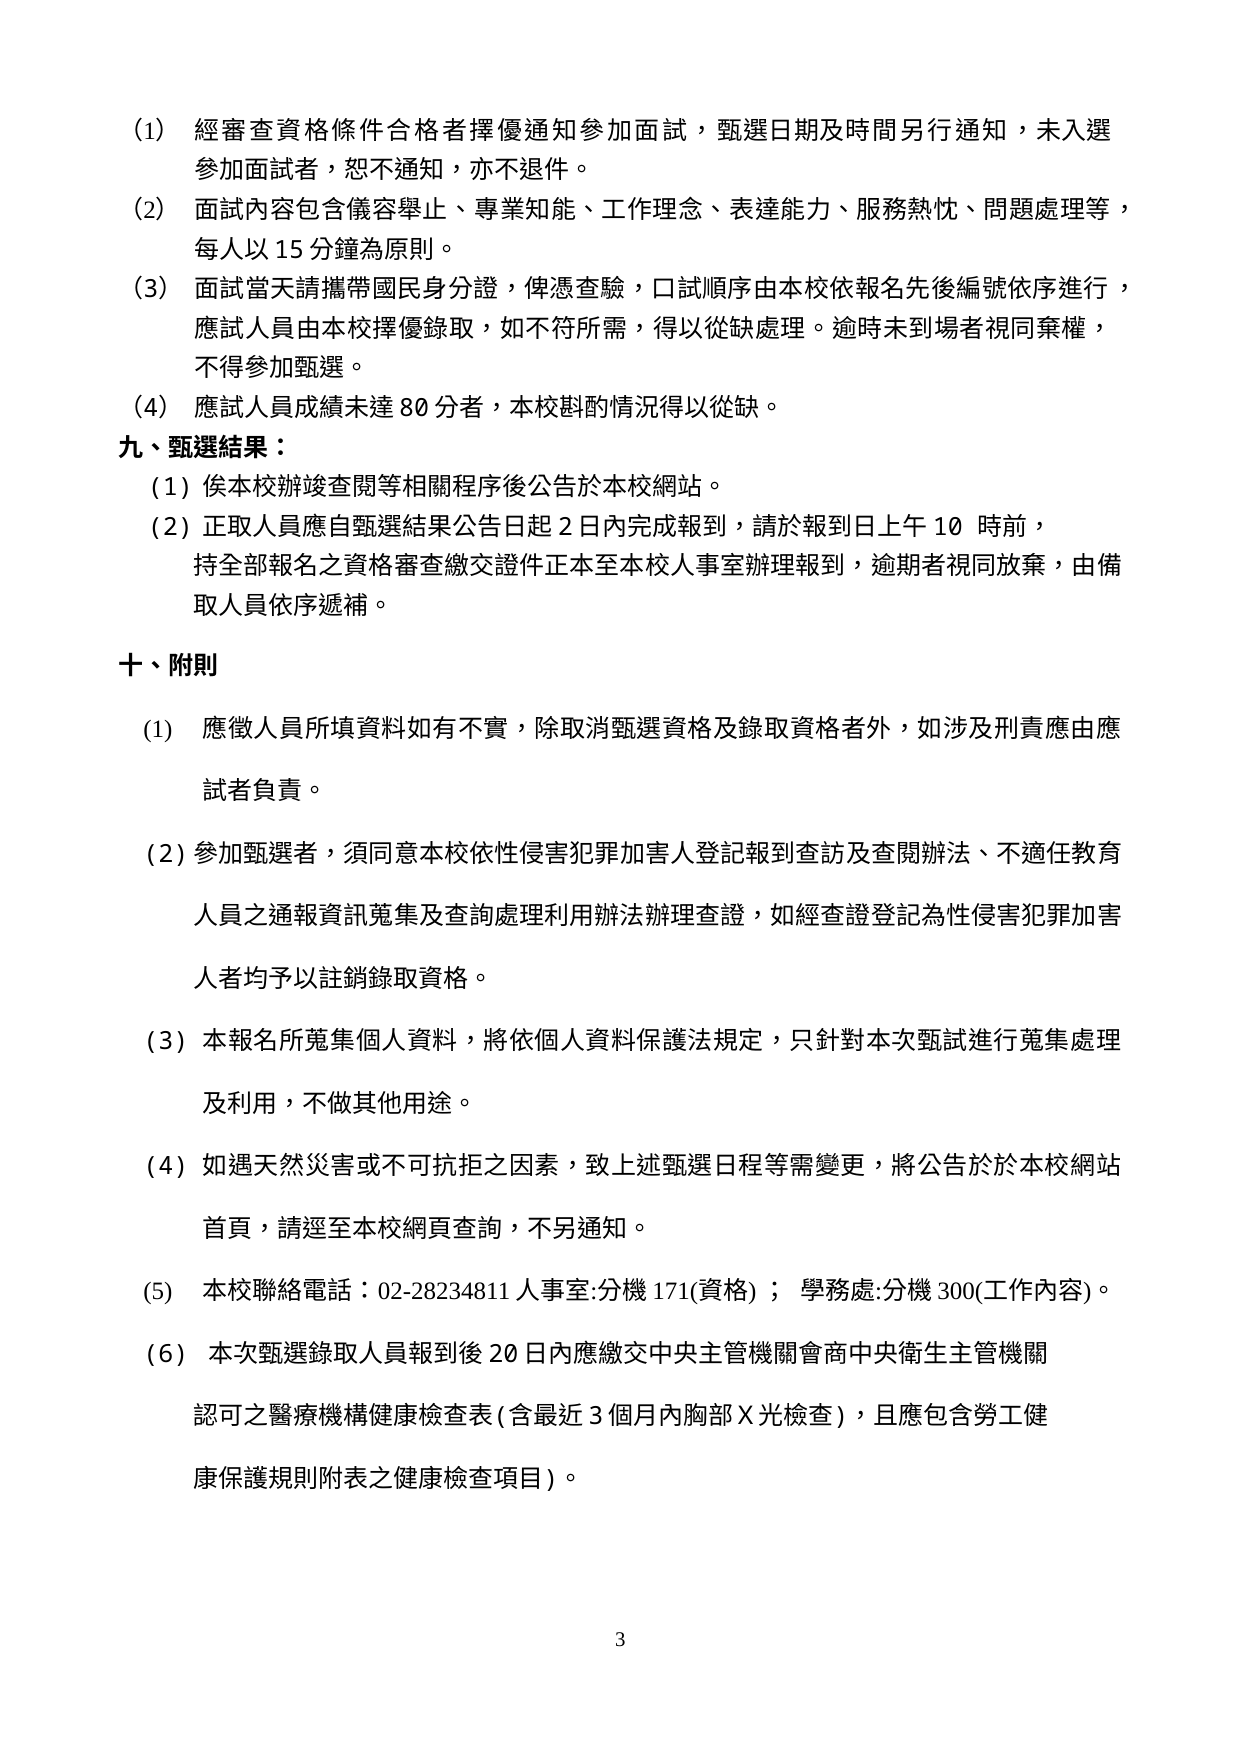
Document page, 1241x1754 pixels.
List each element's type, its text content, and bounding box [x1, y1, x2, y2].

list 面試當天請攜帶國民身分證，俾憑查驗，口試順序由本校依報名先後編號依序進行，應試人員由本校擇優錄取，如不符所需，得以從缺處理。逾時未到場者視同棄權，不得參加甄選。 [118, 266, 1112, 385]
list 本校聯絡電話：02-28234811人事室:分機171(資格) ； 學務處:分機300(工作內容)。 [143, 1247, 1122, 1310]
list 經審查資格條件合格者擇優通知參加面試，甄選日期及時間另行通知，未入選參加面試者，恕不通知，亦不退件。 [118, 108, 1112, 187]
list 正取人員應自甄選結果公告日起2日內完成報到，請於報到日上午10 時前， [148, 503, 1122, 543]
list 如遇天然災害或不可抗拒之因素，致上述甄選日程等需變更，將公告於於本校網站首頁，請逕至本校網頁查詢，不另通知。 [143, 1122, 1122, 1247]
text 十、附則 [118, 622, 1122, 685]
list 應徵人員所填資料如有不實，除取消甄選資格及錄取資格者外，如涉及刑責應由應試者負責。 [143, 685, 1122, 810]
list 應試人員成績未達80分者，本校斟酌情況得以從缺。 [118, 385, 1112, 424]
list 俟本校辦竣查閱等相關程序後公告於本校網站。 [148, 464, 1122, 503]
text 九、甄選結果： [118, 424, 1122, 464]
list 本報名所蒐集個人資料，將依個人資料保護法規定，只針對本次甄試進行蒐集處理及利用，不做其他用途。 [143, 997, 1122, 1122]
text 康保護規則附表之健康檢查項目)。 [193, 1435, 1122, 1497]
text 認可之醫療機構健康檢查表(含最近3個月內胸部Ｘ光檢查)，且應包含勞工健 [193, 1372, 1122, 1435]
list 參加甄選者，須同意本校依性侵害犯罪加害人登記報到查訪及查閱辦法、不適任教育人員之通報資訊蒐集及查詢處理利用辦法辦理查證，如經查證登記為性侵害犯罪加害人者均予以註銷錄取資格。 [143, 810, 1122, 997]
list 本次甄選錄取人員報到後20日內應繳交中央主管機關會商中央衛生主管機關 [143, 1310, 1122, 1372]
list 面試內容包含儀容舉止、專業知能、工作理念、表達能力、服務熱忱、問題處理等，每人以15分鐘為原則。 [118, 187, 1112, 266]
text 持全部報名之資格審查繳交證件正本至本校人事室辦理報到，逾期者視同放棄，由備取人員依序遞補。 [193, 543, 1122, 622]
